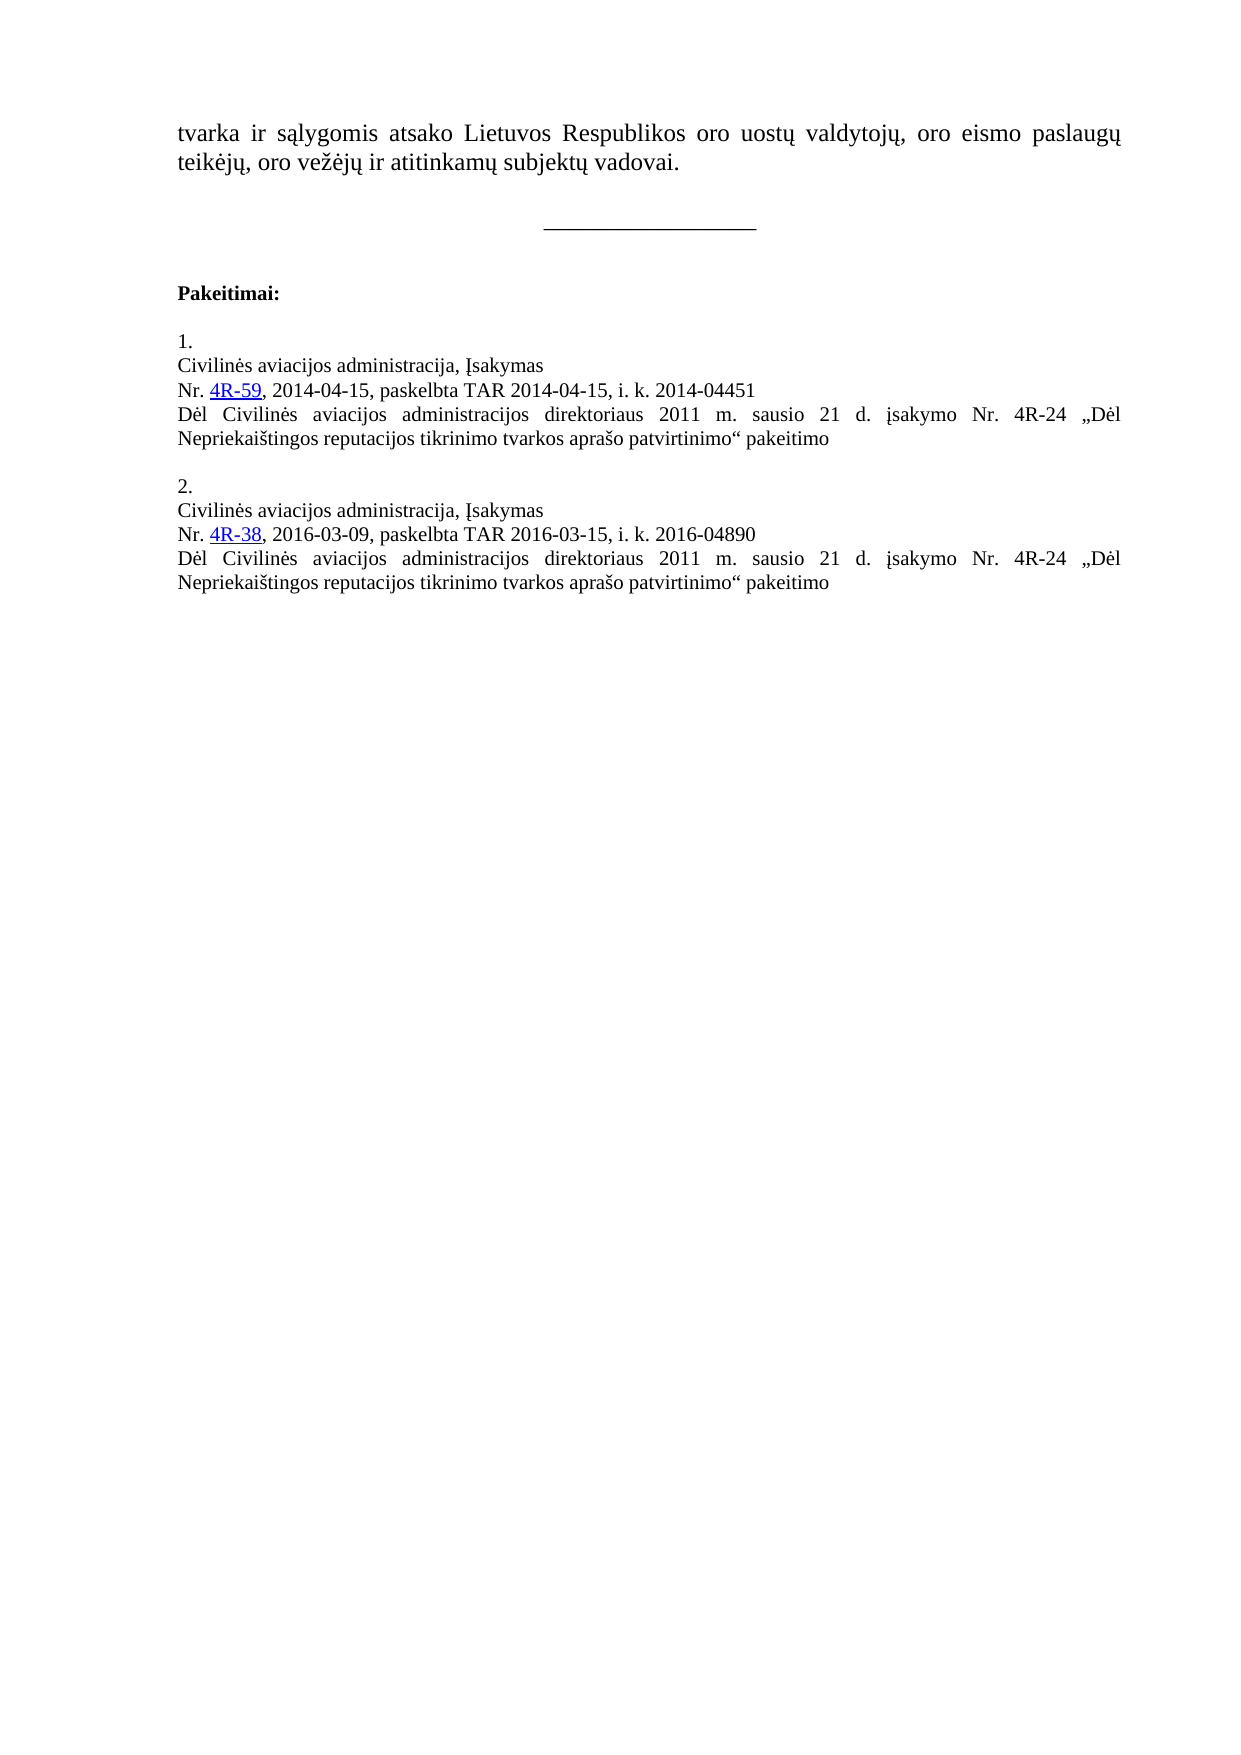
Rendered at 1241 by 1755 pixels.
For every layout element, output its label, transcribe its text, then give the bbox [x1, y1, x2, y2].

text Dėl Civilinės aviacijos administracijos direktoriaus 2011 m. sausio 21 d. įsakymo Nr. 4R-24 „Dėl Nepriekaištingos reputacijos tikrinimo tvarkos aprašo patvirtinimo“ pakeitimo [177, 402, 1122, 450]
text Nr. 4R-38, 2016-03-09, paskelbta TAR 2016-03-15, i. k. 2016-04890 [177, 522, 1122, 546]
text Civilinės aviacijos administracija, Įsakymas [177, 498, 1122, 522]
text Civilinės aviacijos administracija, Įsakymas [177, 353, 1122, 377]
text _________________ [177, 204, 1122, 233]
text Nr. 4R-59, 2014-04-15, paskelbta TAR 2014-04-15, i. k. 2014-04451 [177, 377, 1122, 402]
text 2. [177, 474, 1122, 498]
text Dėl Civilinės aviacijos administracijos direktoriaus 2011 m. sausio 21 d. įsakymo Nr. 4R-24 „Dėl Nepriekaištingos reputacijos tikrinimo tvarkos aprašo patvirtinimo“ pakeitimo [177, 546, 1122, 594]
text Pakeitimai: [177, 281, 1122, 305]
text tvarka ir sąlygomis atsako Lietuvos Respublikos oro uostų valdytojų, oro eismo paslaugų teikėjų, oro vežėjų ir atitinkamų subjektų vadovai. [177, 118, 1122, 176]
text 1. [177, 329, 1122, 353]
